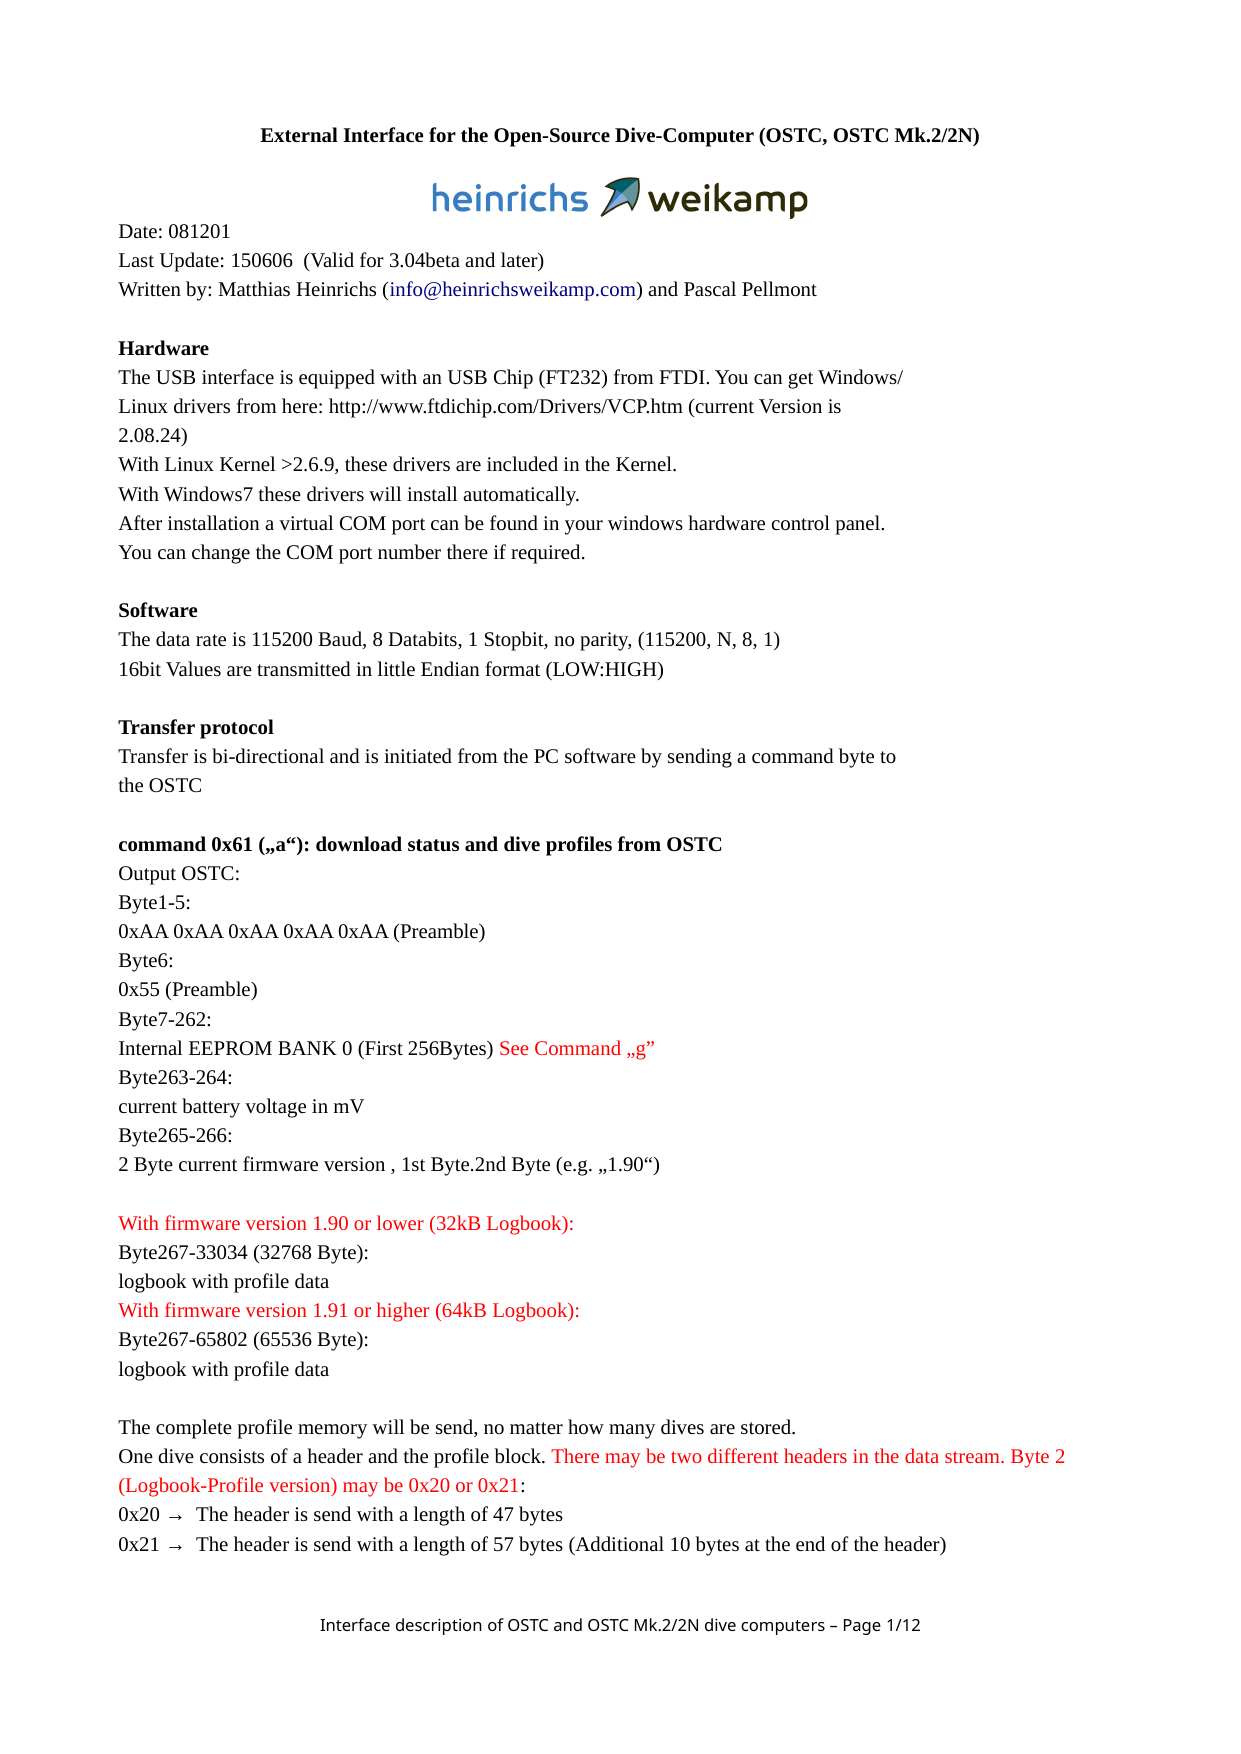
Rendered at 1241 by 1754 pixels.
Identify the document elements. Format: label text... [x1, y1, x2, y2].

text 2 Byte current firmware version , 1st Byte.2nd Byte (e.g. „1.90“) [118, 1147, 1122, 1176]
text logbook with profile data [118, 1264, 1122, 1293]
text command 0x61 („a“): download status and dive profiles from OSTC [118, 826, 1122, 856]
text Linux drivers from here: http://www.ftdichip.com/Drivers/VCP.htm (current Version is [118, 389, 1122, 418]
text You can change the COM port number there if required. [118, 535, 1122, 564]
text Byte267-65802 (65536 Byte): [118, 1322, 1122, 1351]
text Byte1-5: [118, 885, 1122, 914]
text With Linux Kernel >2.6.9, these drivers are included in the Kernel. [118, 447, 1122, 476]
text Byte265-266: [118, 1118, 1122, 1147]
text 0x55 (Preamble) [118, 972, 1122, 1001]
text After installation a virtual COM port can be found in your windows hardware control panel. [118, 506, 1122, 535]
text One dive consists of a header and the profile block. There may be two different headers in the data stream. Byte 2 (Logbook-Profile version) may be 0x20 or 0x21: [118, 1439, 1122, 1497]
text Byte267-33034 (32768 Byte): [118, 1235, 1122, 1264]
text Hardware [118, 331, 1122, 360]
text The complete profile memory will be send, no matter how many dives are stored. [118, 1410, 1122, 1439]
text With firmware version 1.91 or higher (64kB Logbook): [118, 1293, 1122, 1322]
text Output OSTC: [118, 856, 1122, 885]
text The data rate is 115200 Baud, 8 Databits, 1 Stopbit, no parity, (115200, N, 8, 1) [118, 622, 1122, 651]
text the OSTC [118, 768, 1122, 797]
text With Windows7 these drivers will install automatically. [118, 476, 1122, 506]
text 0xAA 0xAA 0xAA 0xAA 0xAA (Preamble) [118, 914, 1122, 943]
text Byte263-264: [118, 1060, 1122, 1089]
text 2.08.24) [118, 418, 1122, 447]
text 16bit Values are transmitted in little Endian format (LOW:HIGH) [118, 651, 1122, 681]
text External Interface for the Open-Source Dive-Computer (OSTC, OSTC Mk.2/2N) [118, 118, 1122, 147]
text 0x20 → The header is send with a length of 47 bytes [118, 1497, 1122, 1526]
text Byte6: [118, 943, 1122, 972]
text Transfer protocol [118, 710, 1122, 739]
text With firmware version 1.90 or lower (32kB Logbook): [118, 1206, 1122, 1235]
text Software [118, 593, 1122, 622]
text 0x21 → The header is send with a length of 57 bytes (Additional 10 bytes at the end of the header) [118, 1526, 1122, 1556]
text Transfer is bi-directional and is initiated from the PC software by sending a command byte to [118, 739, 1122, 768]
text Written by: Matthias Heinrichs (info@heinrichsweikamp.com) and Pascal Pellmont [118, 272, 1122, 301]
picture [432, 176, 808, 219]
text Date: 081201 [118, 176, 1122, 243]
text Internal EEPROM BANK 0 (First 256Bytes) See Command „g” [118, 1031, 1122, 1060]
text logbook with profile data [118, 1351, 1122, 1381]
text Last Update: 150606 (Valid for 3.04beta and later) [118, 243, 1122, 272]
text current battery voltage in mV [118, 1089, 1122, 1118]
text Byte7-262: [118, 1001, 1122, 1031]
text The USB interface is equipped with an USB Chip (FT232) from FTDI. You can get Windows/ [118, 360, 1122, 389]
